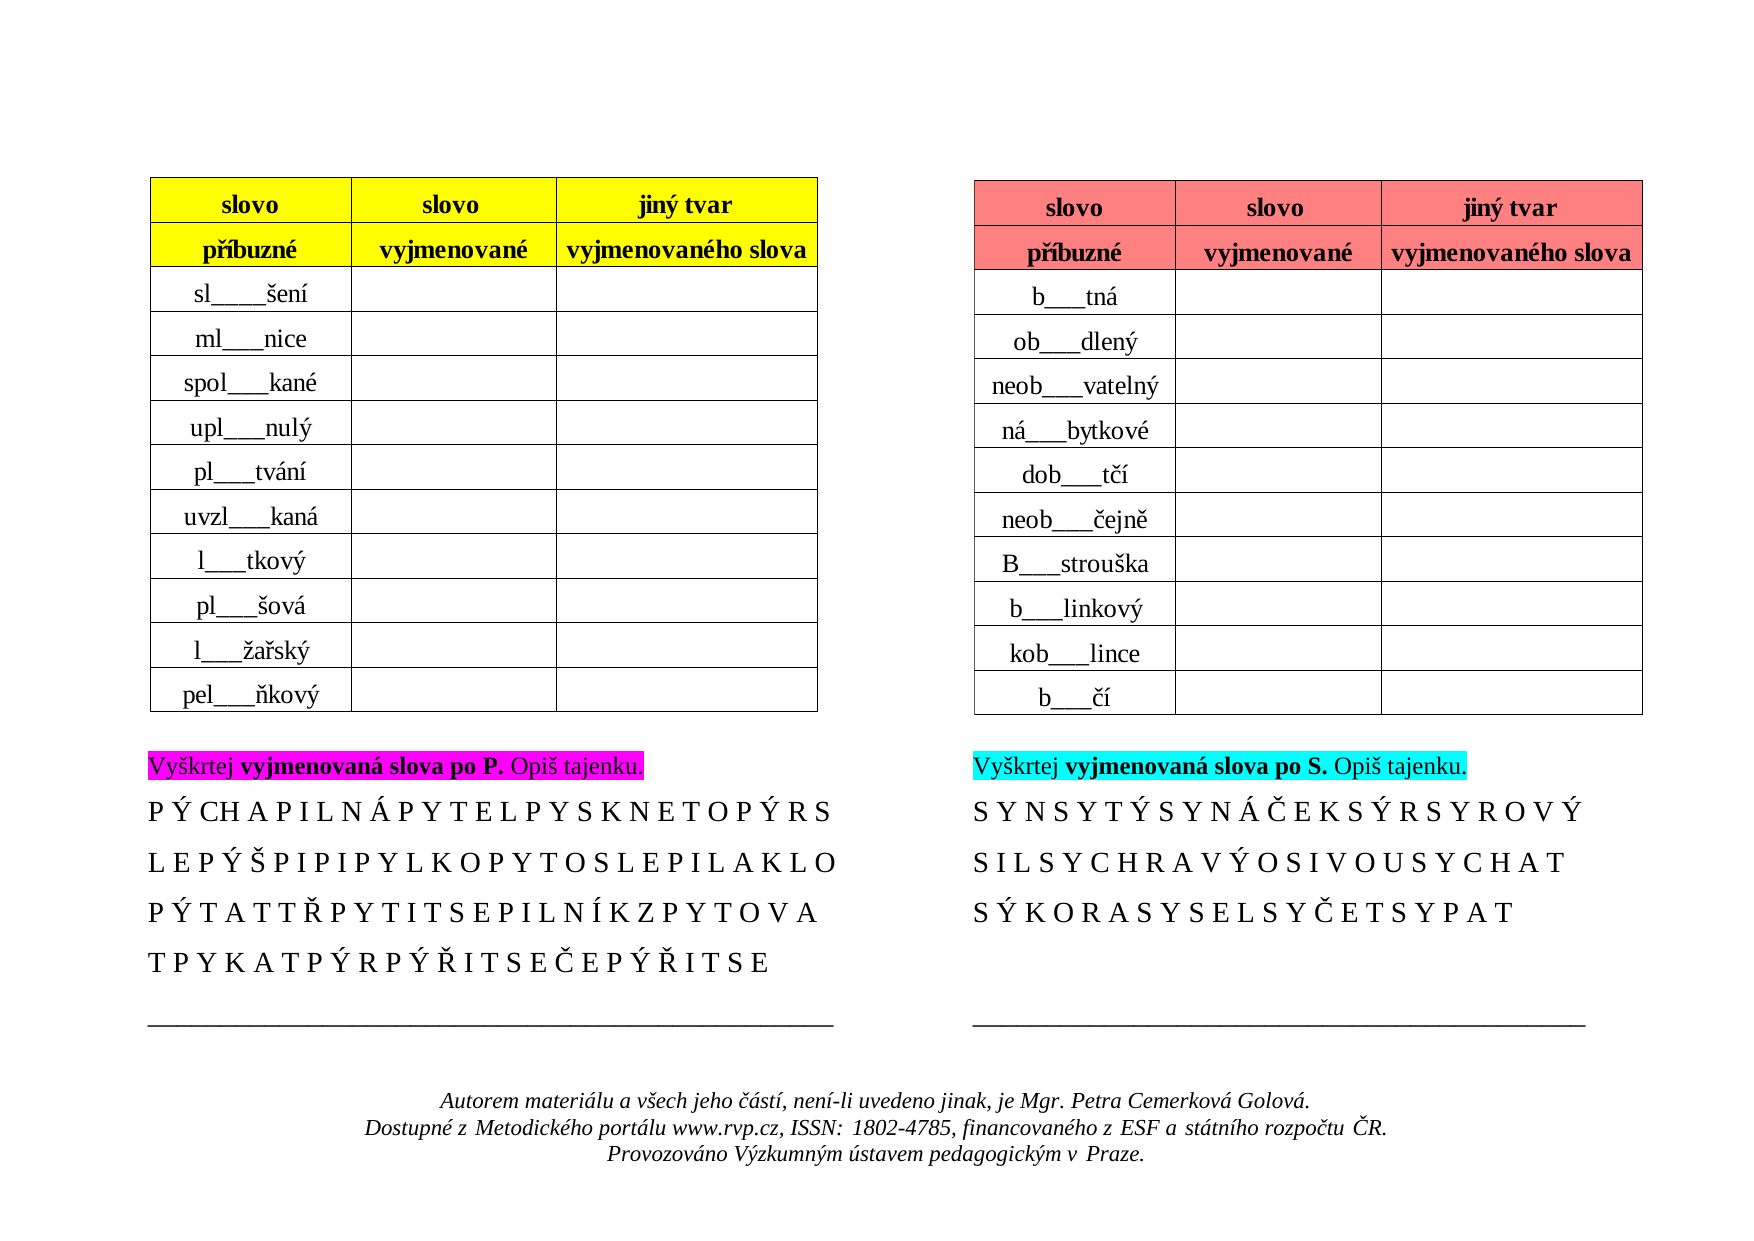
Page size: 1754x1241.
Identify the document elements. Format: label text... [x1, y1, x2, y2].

text L E P Ý Š P I P I P Y L K O P Y T O S L E P I L A K L O S I L S Y C H R A V Ý O S I V O U S Y C H A T [148, 845, 1606, 878]
text P Ý T A T T Ř P Y T I T S E P I L N Í K Z P Y T O V A S Ý K O R A S Y S E L S Y Č E T S Y P A T [148, 895, 1606, 929]
text Vyškrtej vyjmenovaná slova po P. Opiš tajenku. Vyškrtej vyjmenovaná slova po S. Opiš tajenku. [148, 751, 1606, 780]
text _______________________________________________ ­­­­__________________________________________ [148, 996, 1606, 1029]
text P Ý CH A P I L N Á P Y T E L P Y S K N E T O P Ý R S S Y N S Y T Ý S Y N Á Č E K S Ý R S Y R O V Ý [148, 794, 1606, 828]
text T P Y K A T P Ý R P Ý Ř I T S E Č E P Ý Ř I T S E [148, 946, 1606, 979]
